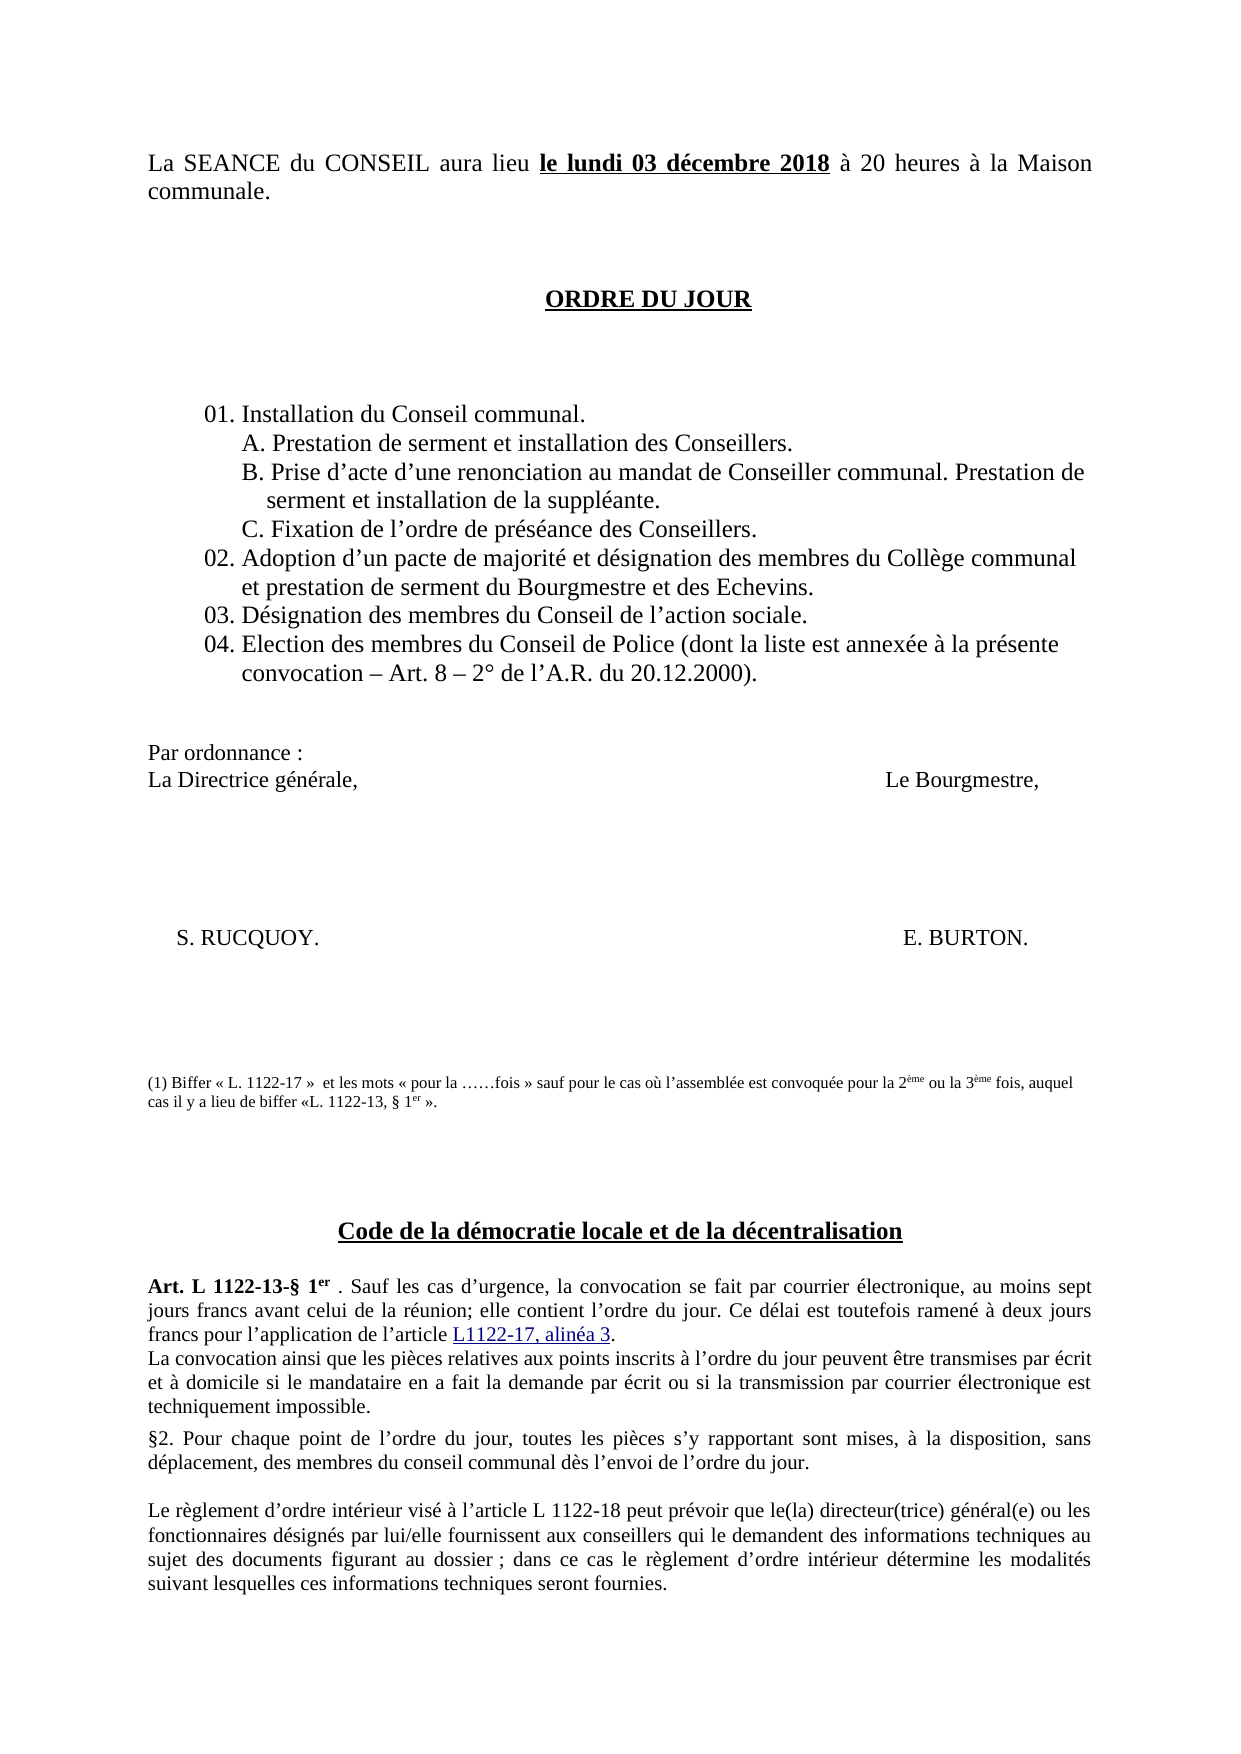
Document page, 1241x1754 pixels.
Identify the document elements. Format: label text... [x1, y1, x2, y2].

text Le règlement d’ordre intérieur visé à l’article L 1122-18 peut prévoir que le(la) directeur(trice) général(e) ou les fonctionnaires désignés par lui/elle fournissent aux conseillers qui le demandent des informations techniques au sujet des documents figurant au dossier ; dans ce cas le règlement d’ordre intérieur détermine les modalités suivant lesquelles ces informations techniques seront fournies. [148, 1498, 1093, 1595]
text Code de la démocratie locale et de la décentralisation [148, 1216, 1093, 1245]
list Installation du Conseil communal. [204, 399, 1093, 428]
text Art. L 1122-13-§ 1er . Sauf les cas d’urgence, la convocation se fait par courrier électronique, au moins sept jours francs avant celui de la réunion; elle contient l’ordre du jour. Ce délai est toutefois ramené à deux jours francs pour l’application de l’article L1122-17, alinéa 3. [148, 1274, 1093, 1346]
text S. RUCQUOY. E. BURTON. [148, 924, 1093, 950]
text §2. Pour chaque point de l’ordre du jour, toutes les pièces s’y rapportant sont mises, à la disposition, sans déplacement, des membres du conseil communal dès l’envoi de l’ordre du jour. [148, 1426, 1093, 1474]
list Adoption d’un pacte de majorité et désignation des membres du Collège communal et prestation de serment du Bourgmestre et des Echevins. [204, 543, 1093, 600]
list Election des membres du Conseil de Police (dont la liste est annexée à la présente convocation – Art. 8 – 2° de l’A.R. du 20.12.2000). [204, 629, 1093, 687]
text La SEANCE du CONSEIL aura lieu le lundi 03 décembre 2018 à 20 heures à la Maison communale. [148, 148, 1093, 205]
text A. Prestation de serment et installation des Conseillers. [241, 428, 1093, 457]
text La convocation ainsi que les pièces relatives aux points inscrits à l’ordre du jour peuvent être transmises par écrit et à domicile si le mandataire en a fait la demande par écrit ou si la transmission par courrier électronique est techniquement impossible. [148, 1346, 1093, 1418]
list Désignation des membres du Conseil de l’action sociale. [204, 600, 1093, 629]
text Par ordonnance : [148, 739, 1093, 766]
text ORDRE DU JOUR [148, 284, 1093, 313]
text La Directrice générale, Le Bourgmestre, [148, 766, 1093, 792]
text C. Fixation de l’ordre de préséance des Conseillers. [241, 514, 1093, 543]
text B. Prise d’acte d’une renonciation au mandat de Conseiller communal. Prestation de [241, 457, 1093, 485]
text serment et installation de la suppléante. [241, 485, 1093, 514]
text (1) Biffer « L. 1122-17 » et les mots « pour la ……fois » sauf pour le cas où l’assemblée est convoquée pour la 2ème ou la 3ème fois, auquel cas il y a lieu de biffer «L. 1122-13, § 1er ». [148, 1072, 1093, 1111]
